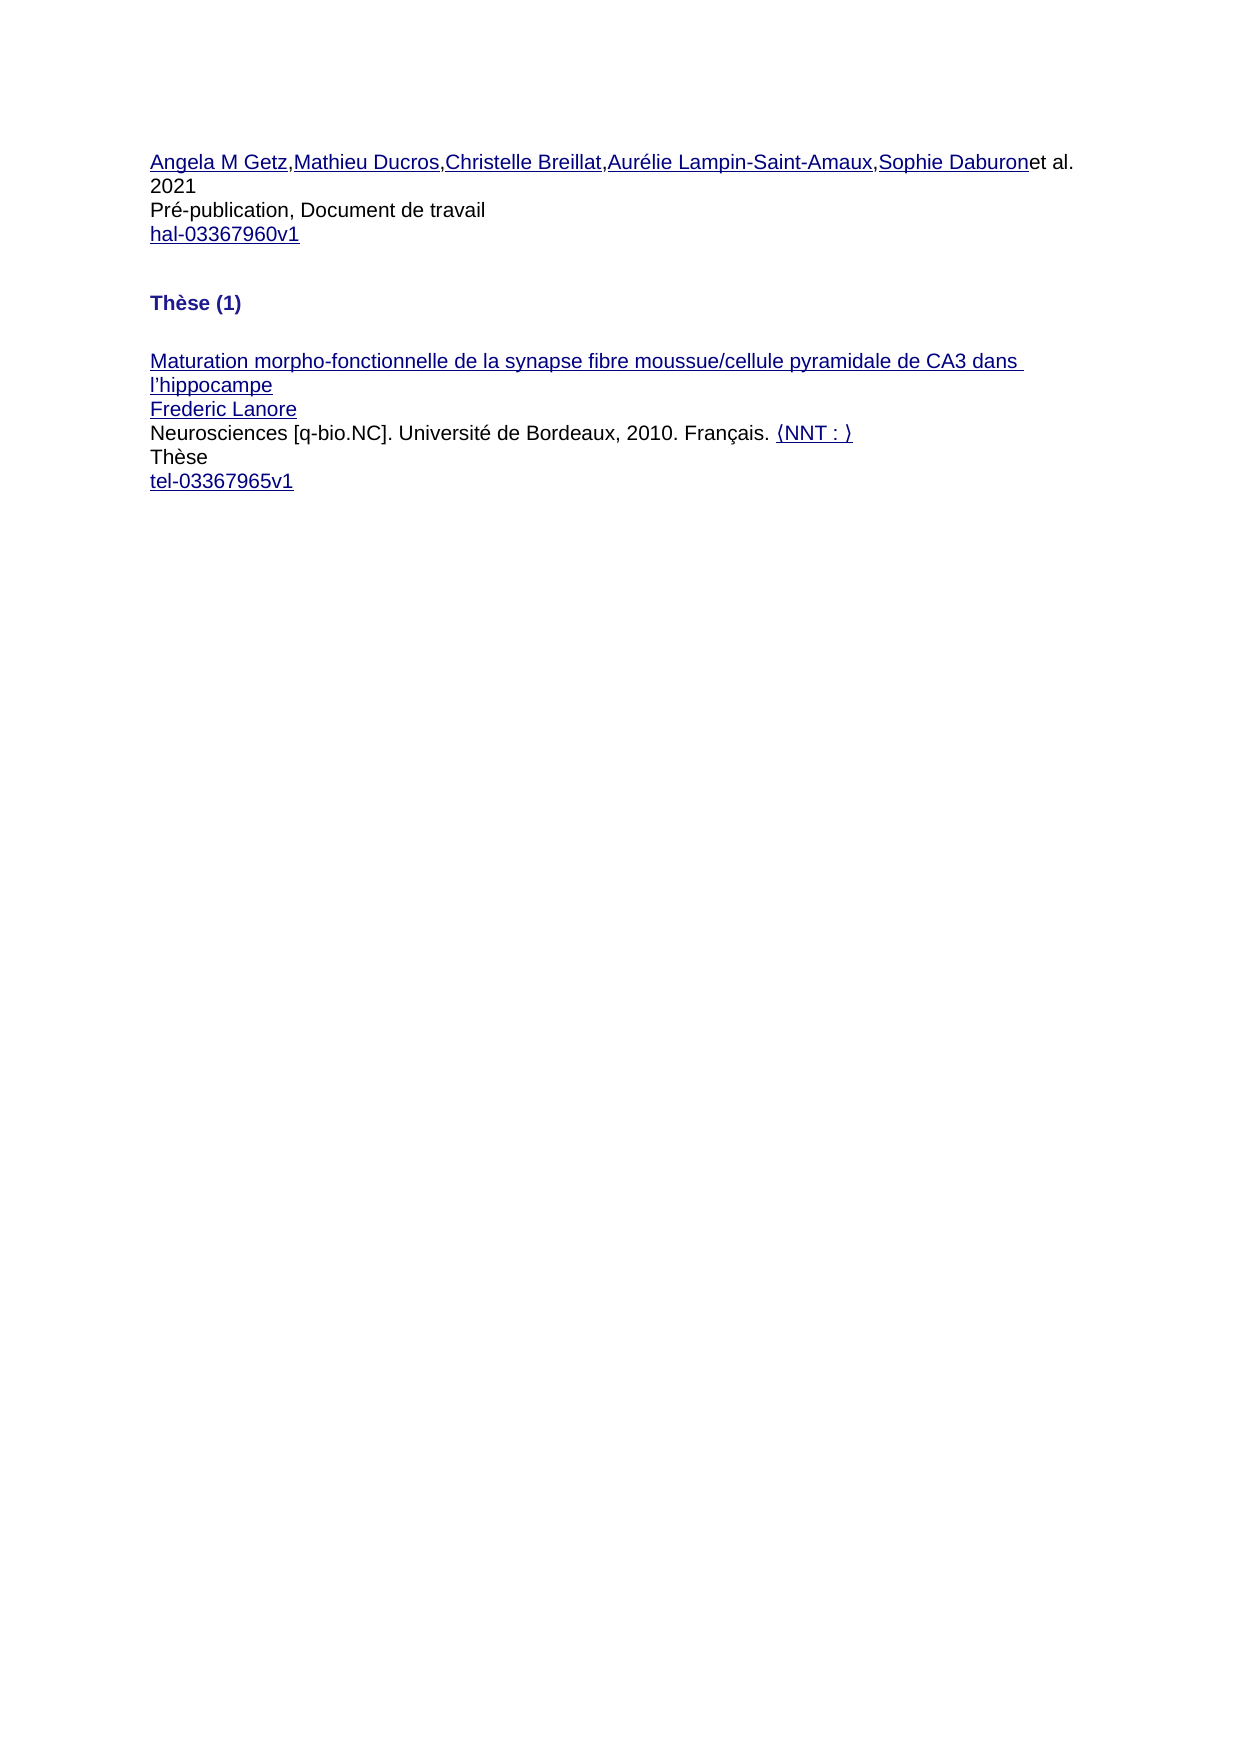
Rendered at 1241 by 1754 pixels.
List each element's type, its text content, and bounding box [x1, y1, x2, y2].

table_header Maturation morpho-fonctionnelle de la synapse fibre moussue/cellule pyramidale de CA3 dans l’hippocampe Frederic Lanore Neurosciences [q-bio.NC]. Université de Bordeaux, 2010. Français. ⟨NNT : ⟩ Thèse tel-03367965v1 [150, 349, 1090, 493]
subtitle Thèse (1) [150, 291, 1090, 314]
table_cell Angela M Getz,Mathieu Ducros,Christelle Breillat,Aurélie Lampin-Saint-Amaux,Sophie Daburonet al. 2021 Pré-publication, Document de travail hal-03367960v1 [150, 150, 1090, 246]
